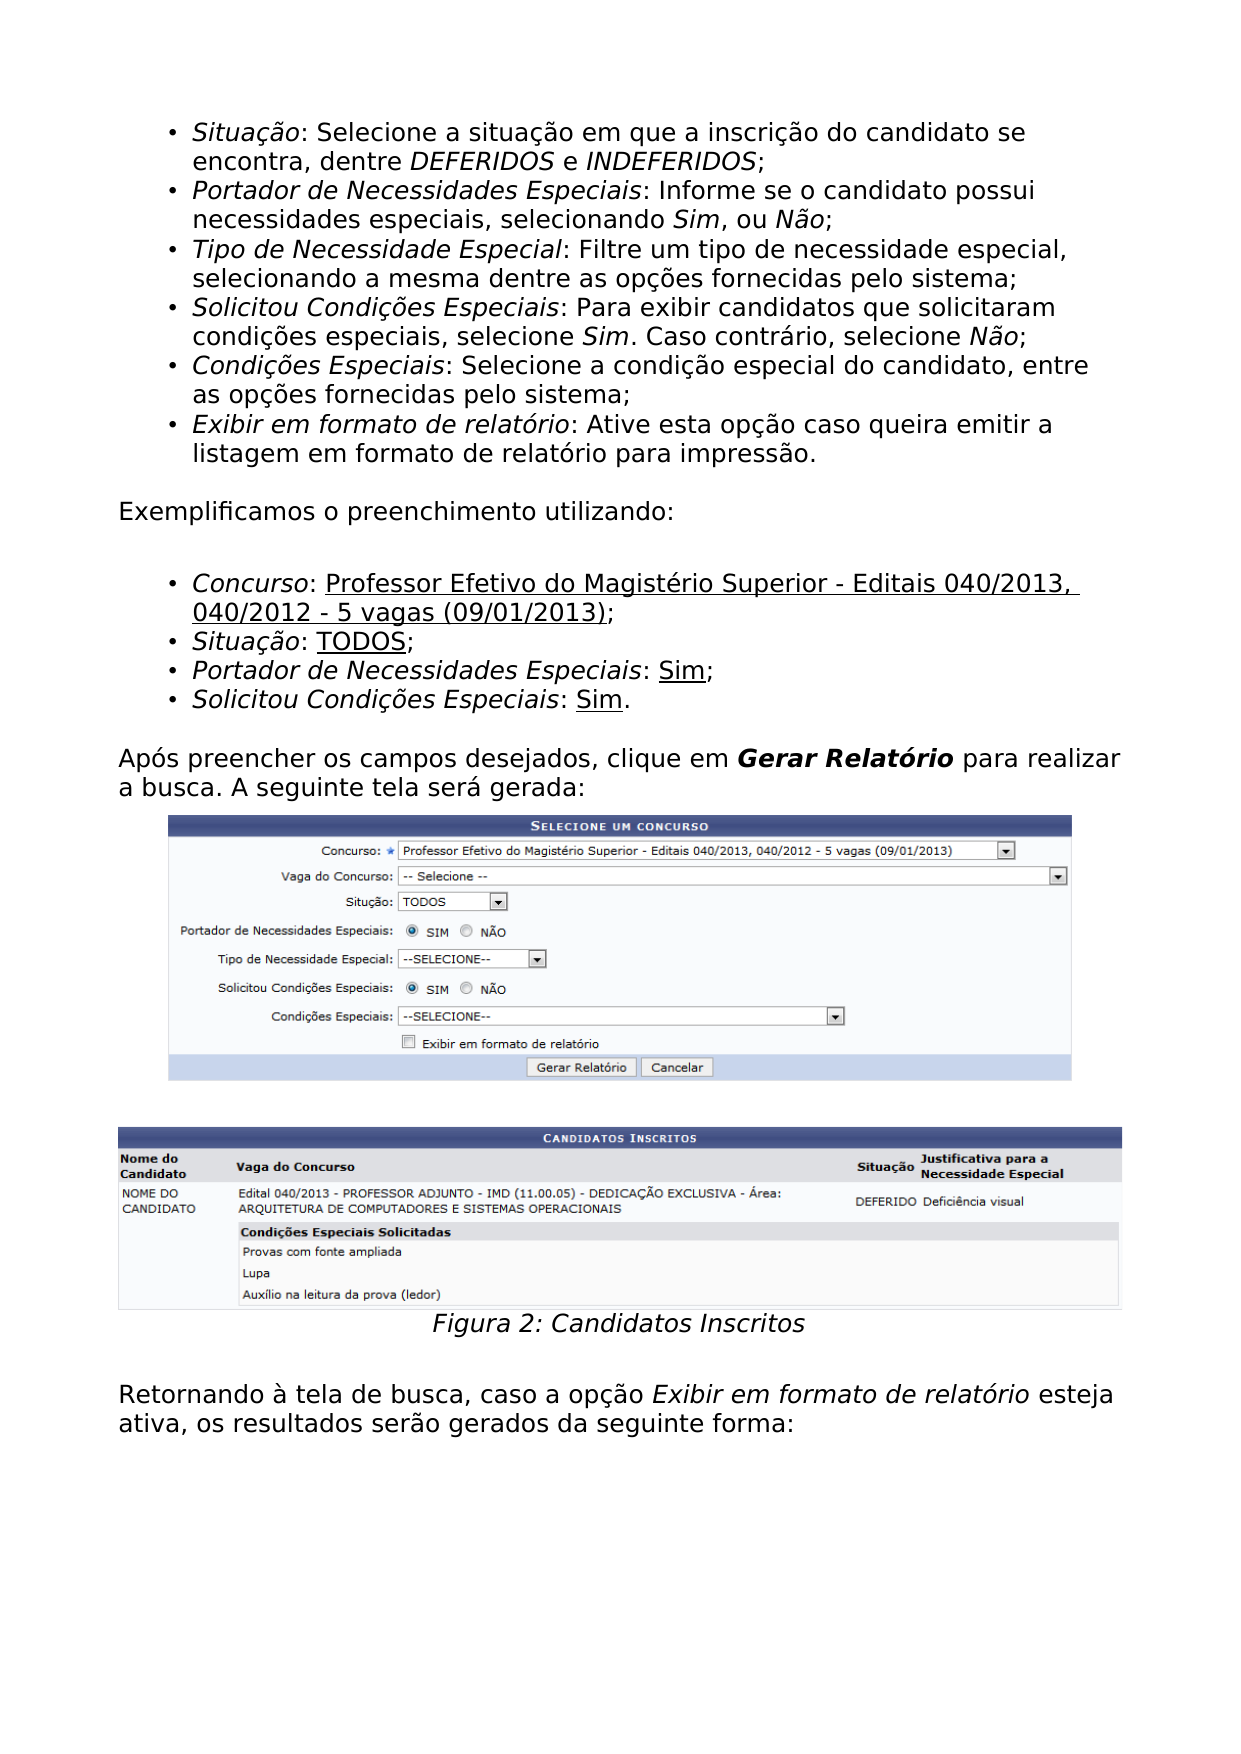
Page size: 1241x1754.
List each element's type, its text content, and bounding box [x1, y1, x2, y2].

list Portador de Necessidades Especiais: Informe se o candidato possui necessidades especiais, selecionando Sim, ou Não; [177, 176, 1122, 235]
list Tipo de Necessidade Especial: Filtre um tipo de necessidade especial, selecionando a mesma dentre as opções fornecidas pelo sistema; [177, 235, 1122, 293]
text Retornando à tela de busca, caso a opção Exibir em formato de relatório esteja ativa, os resultados serão gerados da seguinte forma: [118, 1381, 1122, 1439]
list Solicitou Condições Especiais: Sim. [177, 685, 1122, 714]
text Após preencher os campos desejados, clique em Gerar Relatório para realizar a busca. A seguinte tela será gerada: [118, 744, 1122, 802]
list Exibir em formato de relatório: Ative esta opção caso queira emitir a listagem em formato de relatório para impressão. [177, 410, 1122, 468]
list Solicitou Condições Especiais: Para exibir candidatos que solicitaram condições especiais, selecione Sim. Caso contrário, selecione Não; [177, 293, 1122, 351]
text Exemplificamos o preenchimento utilizando: [118, 498, 1122, 527]
list Condições Especiais: Selecione a condição especial do candidato, entre as opções fornecidas pelo sistema; [177, 351, 1122, 410]
list Situação: Selecione a situação em que a inscrição do candidato se encontra, dentre DEFERIDOS e INDEFERIDOS; [177, 118, 1122, 176]
list Concurso: Professor Efetivo do Magistério Superior - Editais 040/2013, 040/2012 - 5 vagas (09/01/2013); [177, 569, 1122, 627]
picture [118, 815, 1123, 1310]
list Situação: TODOS; [177, 627, 1122, 656]
text Figura 2: Candidatos Inscritos [118, 1310, 1122, 1339]
list Portador de Necessidades Especiais: Sim; [177, 656, 1122, 685]
